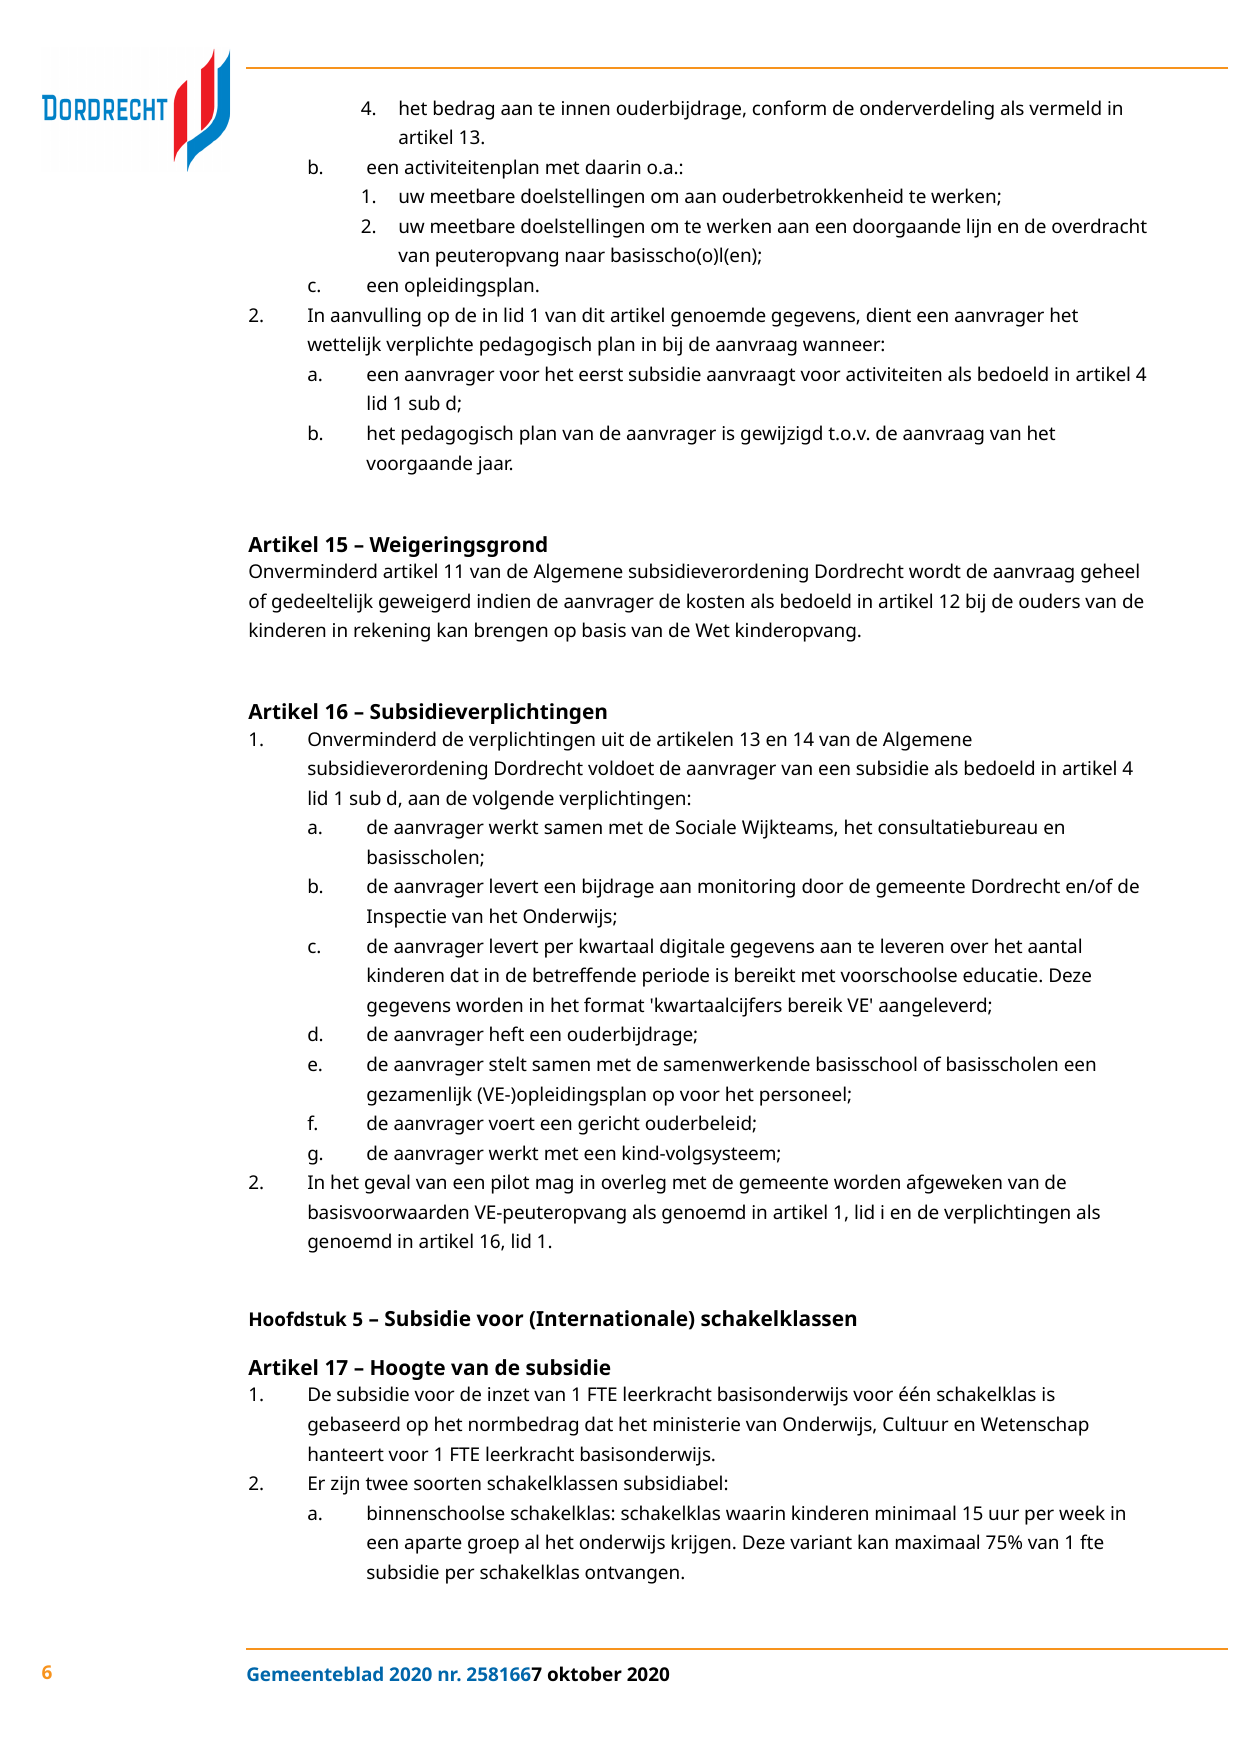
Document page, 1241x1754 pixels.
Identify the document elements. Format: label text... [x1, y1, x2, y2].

list een activiteitenplan met daarin o.a.: [307, 154, 1152, 180]
list uw meetbare doelstellingen om te werken aan een doorgaande lijn en de overdracht van peuteropvang naar basisscho(o)l(en); [361, 213, 1152, 268]
text Artikel 16 – Subsidieverplichtingen [248, 697, 1152, 726]
list de aanvrager werkt samen met de Sociale Wijkteams, het consultatiebureau en basisscholen; [307, 814, 1152, 870]
text Hoofdstuk 5 – Subsidie voor (Internationale) schakelklassen [248, 1304, 1152, 1332]
list de aanvrager stelt samen met de samenwerkende basisschool of basisscholen een gezamenlijk (VE-)opleidingsplan op voor het personeel; [307, 1051, 1152, 1107]
picture [41, 47, 231, 172]
text Artikel 17 – Hoogte van de subsidie [248, 1353, 1152, 1382]
list In aanvulling op de in lid 1 van dit artikel genoemde gegevens, dient een aanvrager het wettelijk verplichte pedagogisch plan in bij de aanvraag wanneer: [248, 302, 1152, 357]
list een opleidingsplan. [307, 272, 1152, 298]
list het bedrag aan te innen ouderbijdrage, conform de onderverdeling als vermeld in artikel 13. [361, 95, 1152, 150]
text Artikel 15 – Weigeringsgrond [248, 530, 1152, 558]
list Onverminderd de verplichtingen uit de artikelen 13 en 14 van de Algemene subsidieverordening Dordrecht voldoet de aanvrager van een subsidie als bedoeld in artikel 4 lid 1 sub d, aan de volgende verplichtingen: [248, 726, 1152, 811]
list het pedagogisch plan van de aanvrager is gewijzigd t.o.v. de aanvraag van het voorgaande jaar. [307, 420, 1152, 476]
list de aanvrager levert per kwartaal digitale gegevens aan te leveren over het aantal kinderen dat in de betreffende periode is bereikt met voorschoolse educatie. Deze gegevens worden in het format 'kwartaalcijfers bereik VE' aangeleverd; [307, 933, 1152, 1018]
text Onverminderd artikel 11 van de Algemene subsidieverordening Dordrecht wordt de aanvraag geheel of gedeeltelijk geweigerd indien de aanvrager de kosten als bedoeld in artikel 12 bij de ouders van de kinderen in rekening kan brengen op basis van de Wet kinderopvang. [248, 558, 1152, 643]
list de aanvrager voert een gericht ouderbeleid; [307, 1110, 1152, 1136]
list uw meetbare doelstellingen om aan ouderbetrokkenheid te werken; [361, 183, 1152, 209]
list In het geval van een pilot mag in overleg met de gemeente worden afgeweken van de basisvoorwaarden VE-peuteropvang als genoemd in artikel 1, lid i en de verplichtingen als genoemd in artikel 16, lid 1. [248, 1169, 1152, 1254]
list Er zijn twee soorten schakelklassen subsidiabel: [248, 1470, 1152, 1496]
list binnenschoolse schakelklas: schakelklas waarin kinderen minimaal 15 uur per week in een aparte groep al het onderwijs krijgen. Deze variant kan maximaal 75% van 1 fte subsidie per schakelklas ontvangen. [307, 1500, 1152, 1585]
list de aanvrager levert een bijdrage aan monitoring door de gemeente Dordrecht en/of de Inspectie van het Onderwijs; [307, 874, 1152, 929]
list een aanvrager voor het eerst subsidie aanvraagt voor activiteiten als bedoeld in artikel 4 lid 1 sub d; [307, 361, 1152, 416]
list de aanvrager werkt met een kind-volgsysteem; [307, 1140, 1152, 1166]
list de aanvrager heft een ouderbijdrage; [307, 1022, 1152, 1047]
list De subsidie voor de inzet van 1 FTE leerkracht basisonderwijs voor één schakelklas is gebaseerd op het normbedrag dat het ministerie van Onderwijs, Cultuur en Wetenschap hanteert voor 1 FTE leerkracht basisonderwijs. [248, 1382, 1152, 1467]
